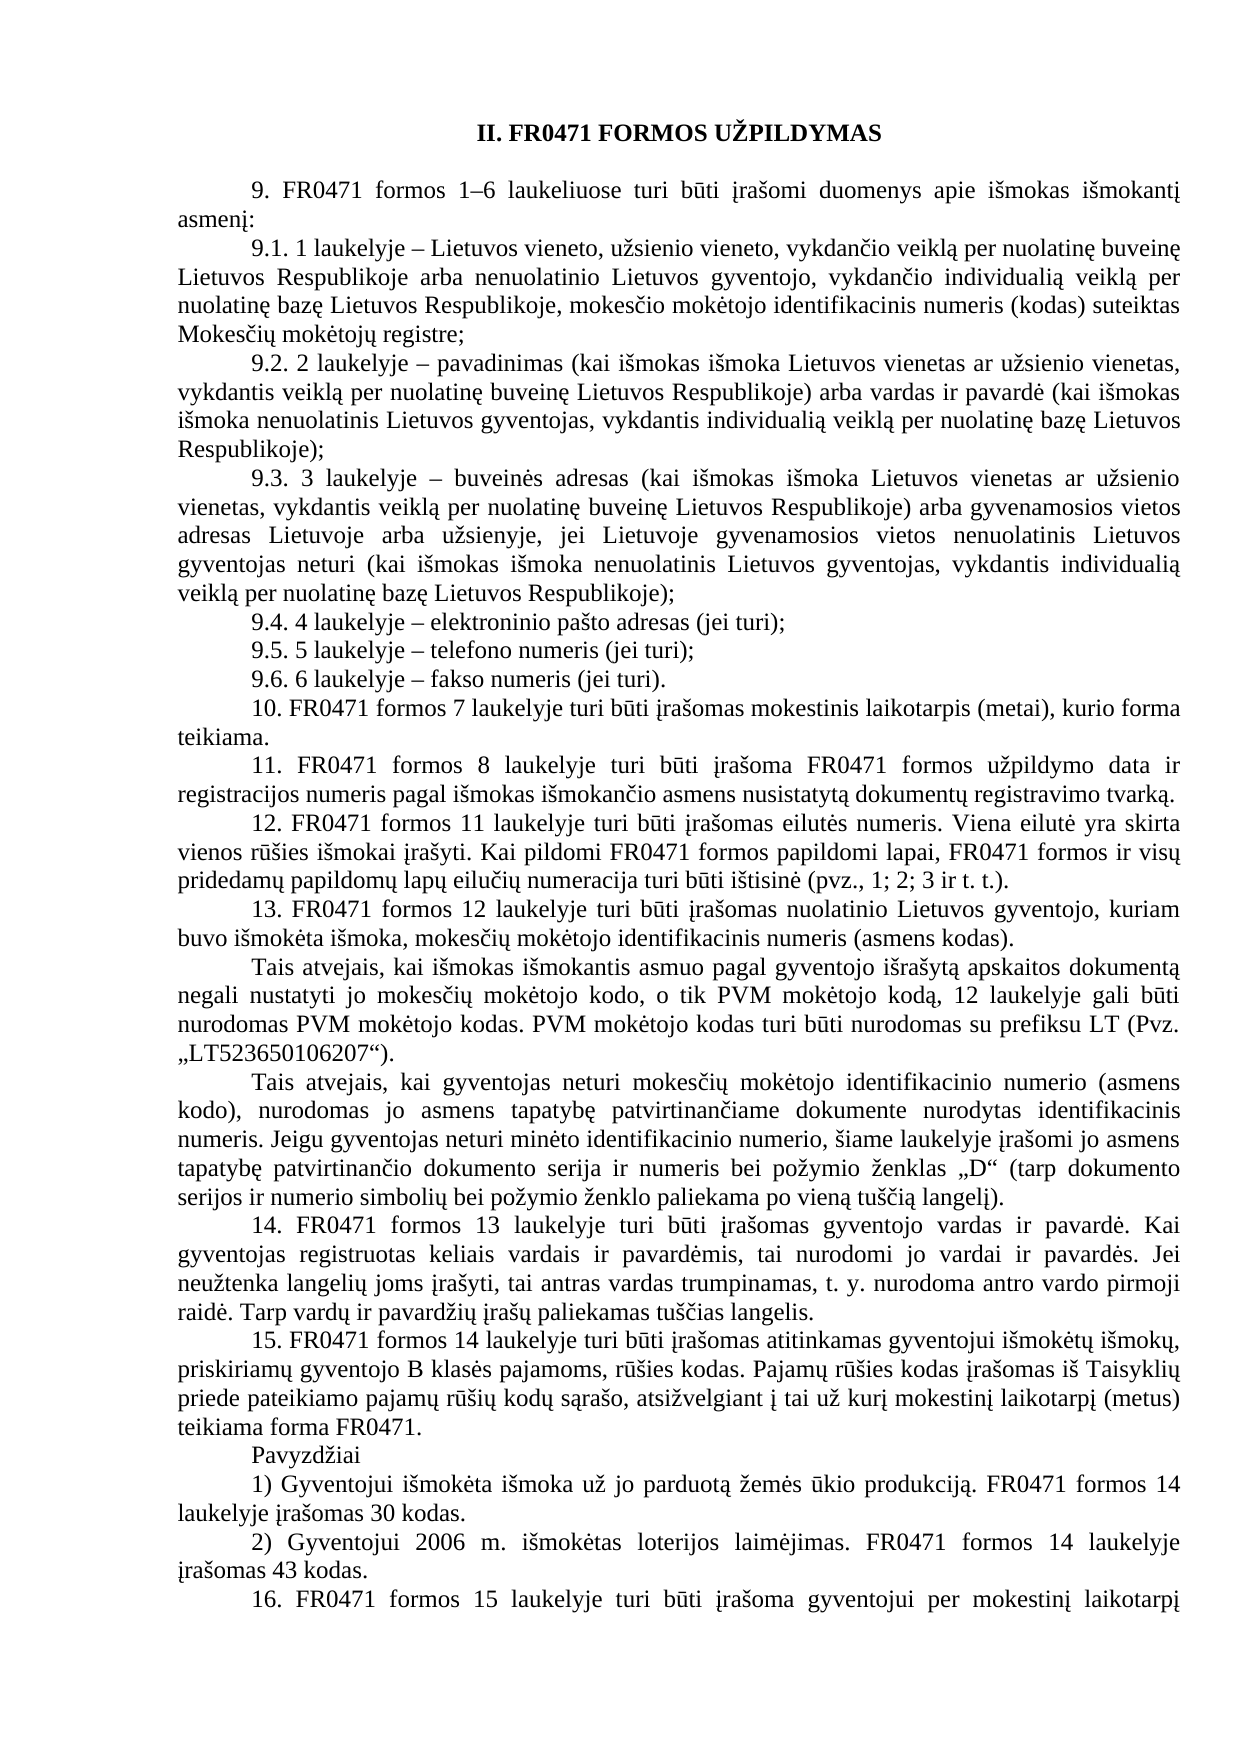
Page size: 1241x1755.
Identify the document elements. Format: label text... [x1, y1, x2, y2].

text 9.4. 4 laukelyje – elektroninio pašto adresas (jei turi); [177, 607, 1181, 636]
text 13. FR0471 formos 12 laukelyje turi būti įrašomas nuolatinio Lietuvos gyventojo, kuriam buvo išmokėta išmoka, mokesčių mokėtojo identifikacinis numeris (asmens kodas). [177, 894, 1181, 952]
text 16. FR0471 formos 15 laukelyje turi būti įrašoma gyventojui per mokestinį laikotarpį [177, 1584, 1181, 1613]
text Pavyzdžiai [177, 1441, 1181, 1469]
text 9.1. 1 laukelyje – Lietuvos vieneto, užsienio vieneto, vykdančio veiklą per nuolatinę buveinę Lietuvos Respublikoje arba nenuolatinio Lietuvos gyventojo, vykdančio individualią veiklą per nuolatinę bazę Lietuvos Respublikoje, mokesčio mokėtojo identifikacinis numeris (kodas) suteiktas Mokesčių mokėtojų registre; [177, 233, 1181, 348]
text 1) Gyventojui išmokėta išmoka už jo parduotą žemės ūkio produkciją. FR0471 formos 14 laukelyje įrašomas 30 kodas. [177, 1469, 1181, 1527]
text II. FR0471 FORMOS UŽPILDYMAS [177, 118, 1181, 147]
text Tais atvejais, kai gyventojas neturi mokesčių mokėtojo identifikacinio numerio (asmens kodo), nurodomas jo asmens tapatybę patvirtinančiame dokumente nurodytas identifikacinis numeris. Jeigu gyventojas neturi minėto identifikacinio numerio, šiame laukelyje įrašomi jo asmens tapatybę patvirtinančio dokumento serija ir numeris bei požymio ženklas „D“ (tarp dokumento serijos ir numerio simbolių bei požymio ženklo paliekama po vieną tuščią langelį). [177, 1067, 1181, 1211]
text 9.5. 5 laukelyje – telefono numeris (jei turi); [177, 636, 1181, 664]
text 9. FR0471 formos 1–6 laukeliuose turi būti įrašomi duomenys apie išmokas išmokantį asmenį: [177, 176, 1181, 233]
text 9.6. 6 laukelyje – fakso numeris (jei turi). [177, 664, 1181, 693]
text 10. FR0471 formos 7 laukelyje turi būti įrašomas mokestinis laikotarpis (metai), kurio forma teikiama. [177, 693, 1181, 751]
text 15. FR0471 formos 14 laukelyje turi būti įrašomas atitinkamas gyventojui išmokėtų išmokų, priskiriamų gyventojo B klasės pajamoms, rūšies kodas. Pajamų rūšies kodas įrašomas iš Taisyklių priede pateikiamo pajamų rūšių kodų sąrašo, atsižvelgiant į tai už kurį mokestinį laikotarpį (metus) teikiama forma FR0471. [177, 1326, 1181, 1441]
text Tais atvejais, kai išmokas išmokantis asmuo pagal gyventojo išrašytą apskaitos dokumentą negali nustatyti jo mokesčių mokėtojo kodo, o tik PVM mokėtojo kodą, 12 laukelyje gali būti nurodomas PVM mokėtojo kodas. PVM mokėtojo kodas turi būti nurodomas su prefiksu LT (Pvz. „LT523650106207“). [177, 952, 1181, 1067]
text 9.2. 2 laukelyje – pavadinimas (kai išmokas išmoka Lietuvos vienetas ar užsienio vienetas, vykdantis veiklą per nuolatinę buveinę Lietuvos Respublikoje) arba vardas ir pavardė (kai išmokas išmoka nenuolatinis Lietuvos gyventojas, vykdantis individualią veiklą per nuolatinę bazę Lietuvos Respublikoje); [177, 348, 1181, 463]
text 14. FR0471 formos 13 laukelyje turi būti įrašomas gyventojo vardas ir pavardė. Kai gyventojas registruotas keliais vardais ir pavardėmis, tai nurodomi jo vardai ir pavardės. Jei neužtenka langelių joms įrašyti, tai antras vardas trumpinamas, t. y. nurodoma antro vardo pirmoji raidė. Tarp vardų ir pavardžių įrašų paliekamas tuščias langelis. [177, 1211, 1181, 1326]
text 9.3. 3 laukelyje – buveinės adresas (kai išmokas išmoka Lietuvos vienetas ar užsienio vienetas, vykdantis veiklą per nuolatinę buveinę Lietuvos Respublikoje) arba gyvenamosios vietos adresas Lietuvoje arba užsienyje, jei Lietuvoje gyvenamosios vietos nenuolatinis Lietuvos gyventojas neturi (kai išmokas išmoka nenuolatinis Lietuvos gyventojas, vykdantis individualią veiklą per nuolatinę bazę Lietuvos Respublikoje); [177, 463, 1181, 607]
text 11. FR0471 formos 8 laukelyje turi būti įrašoma FR0471 formos užpildymo data ir registracijos numeris pagal išmokas išmokančio asmens nusistatytą dokumentų registravimo tvarką. [177, 751, 1181, 808]
text 12. FR0471 formos 11 laukelyje turi būti įrašomas eilutės numeris. Viena eilutė yra skirta vienos rūšies išmokai įrašyti. Kai pildomi FR0471 formos papildomi lapai, FR0471 formos ir visų pridedamų papildomų lapų eilučių numeracija turi būti ištisinė (pvz., 1; 2; 3 ir t. t.). [177, 808, 1181, 894]
text 2) Gyventojui 2006 m. išmokėtas loterijos laimėjimas. FR0471 formos 14 laukelyje įrašomas 43 kodas. [177, 1527, 1181, 1584]
